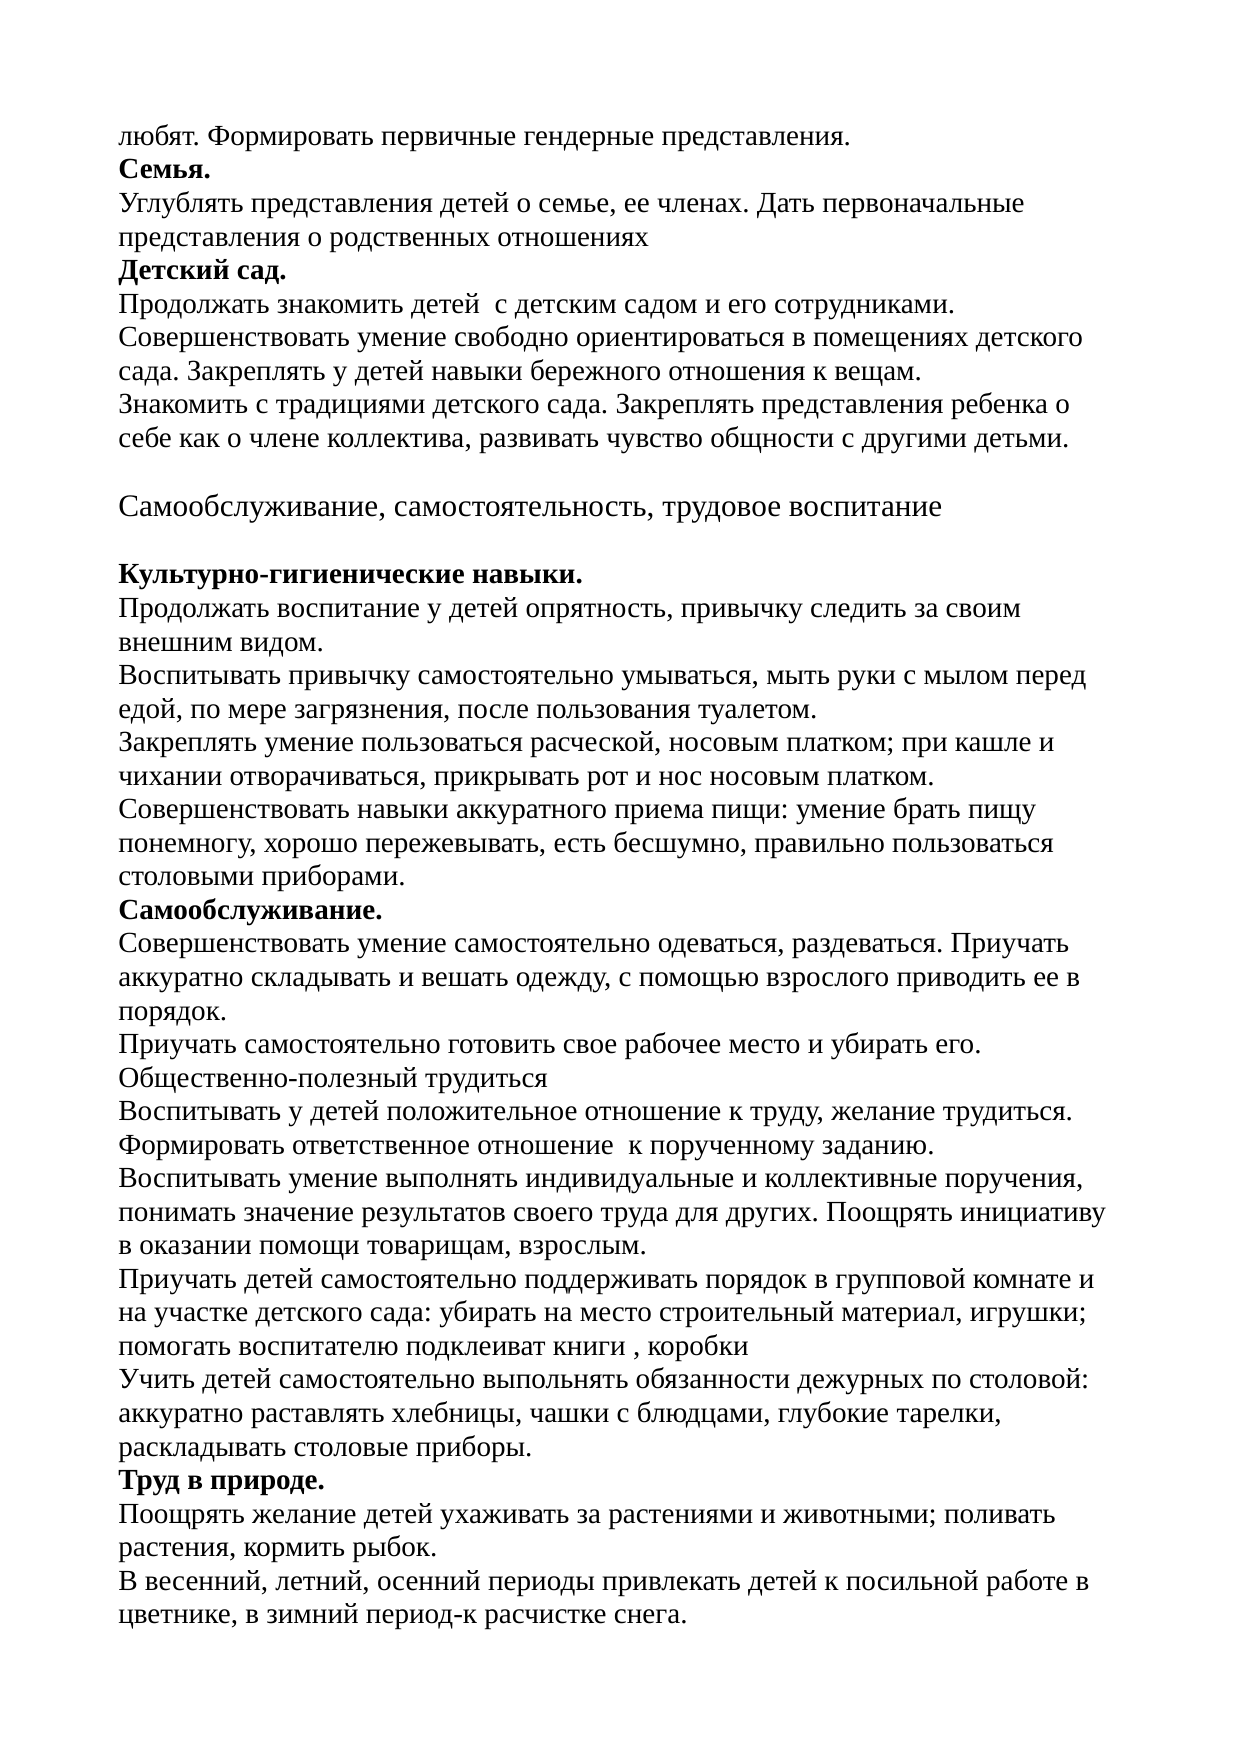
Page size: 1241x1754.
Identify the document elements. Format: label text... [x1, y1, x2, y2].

text Воспитывать привычку самостоятельно умываться, мыть руки с мылом перед едой, по мере загрязнения, после пользования туалетом. [118, 657, 1122, 724]
text Продолжать воспитание у детей опрятность, привычку следить за своим внешним видом. [118, 590, 1122, 657]
text Самообслуживание, самостоятельность, трудовое воспитание [118, 487, 1122, 523]
text Совершенствовать умение самостоятельно одеваться, раздеваться. Приучать аккуратно складывать и вешать одежду, с помощью взрослого приводить ее в порядок. [118, 926, 1122, 1026]
text Приучать детей самостоятельно поддерживать порядок в групповой комнате и на участке детского сада: убирать на место строительный материал, игрушки; помогать воспитателю подклеиват книги , коробки [118, 1261, 1122, 1362]
text В весенний, летний, осенний периоды привлекать детей к посильной работе в цветнике, в зимний период-к расчистке снега. [118, 1563, 1122, 1630]
text Самообслуживание. [118, 892, 1122, 926]
text Поощрять желание детей ухаживать за растениями и животными; поливать растения, кормить рыбок. [118, 1496, 1122, 1563]
text Труд в природе. [118, 1462, 1122, 1496]
text Общественно-полезный трудиться [118, 1060, 1122, 1093]
text Учить детей самостоятельно выпольнять обязанности дежурных по столовой: аккуратно раставлять хлебницы, чашки с блюдцами, глубокие тарелки, раскладывать столовые приборы. [118, 1362, 1122, 1462]
text Знакомить с традициями детского сада. Закреплять представления ребенка о себе как о члене коллектива, развивать чувство общности с другими детьми. [118, 386, 1122, 453]
text Приучать самостоятельно готовить свое рабочее место и убирать его. [118, 1026, 1122, 1060]
text Семья. [118, 152, 1122, 185]
text Совершенствовать навыки аккуратного приема пищи: умение брать пищу понемногу, хорошо пережевывать, есть бесшумно, правильно пользоваться столовыми приборами. [118, 791, 1122, 892]
text Детский сад. [118, 252, 1122, 286]
text Продолжать знакомить детей с детским садом и его сотрудниками. Совершенствовать умение свободно ориентироваться в помещениях детского сада. Закреплять у детей навыки бережного отношения к вещам. [118, 286, 1122, 386]
text любят. Формировать первичные гендерные представления. [118, 118, 1122, 152]
text Воспитывать умение выполнять индивидуальные и коллективные поручения, понимать значение результатов своего труда для других. Поощрять инициативу в оказании помощи товарищам, взрослым. [118, 1160, 1122, 1261]
text Культурно-гигиенические навыки. [118, 557, 1122, 590]
text Воспитывать у детей положительное отношение к труду, желание трудиться. Формировать ответственное отношение к порученному заданию. [118, 1093, 1122, 1160]
text Углублять представления детей о семье, ее членах. Дать первоначальные представления о родственных отношениях [118, 185, 1122, 252]
text Закреплять умение пользоваться расческой, носовым платком; при кашле и чихании отворачиваться, прикрывать рот и нос носовым платком. [118, 724, 1122, 791]
